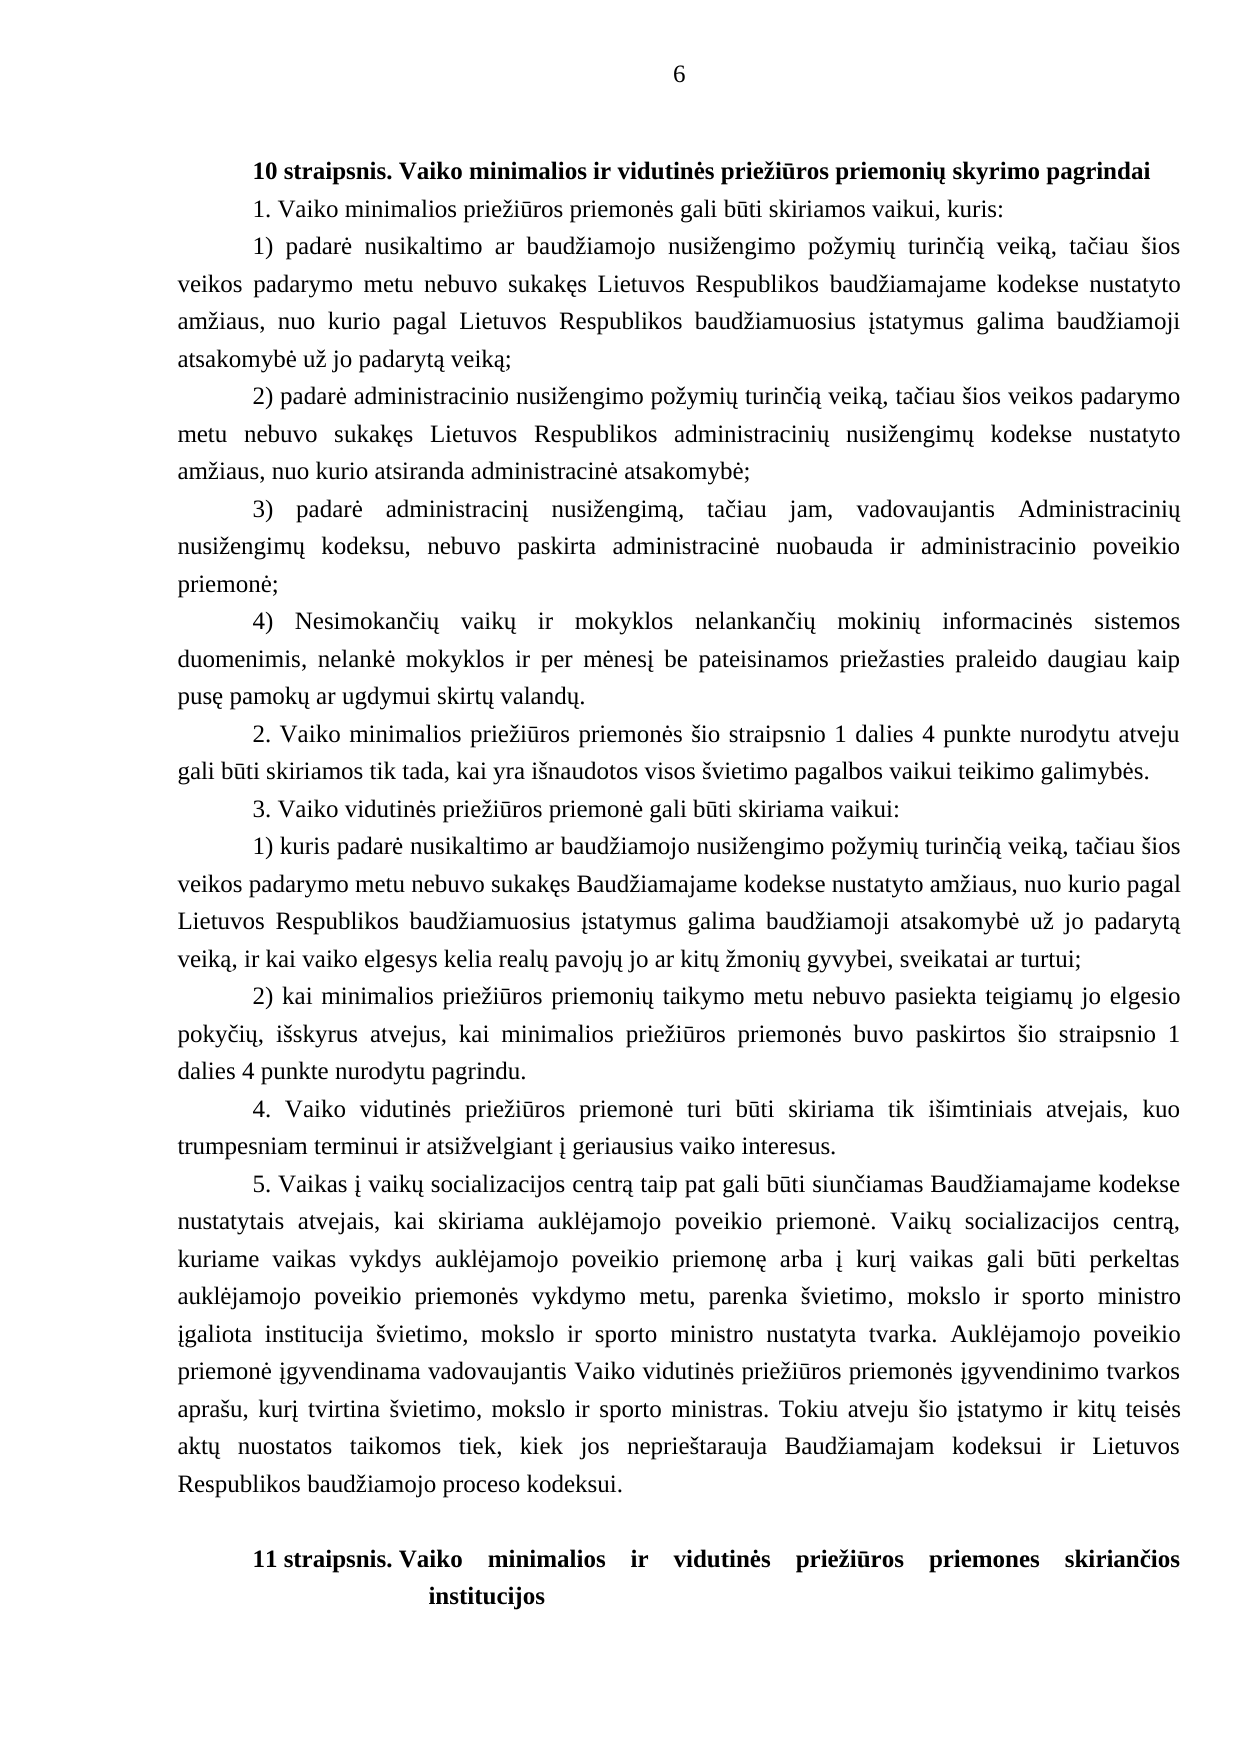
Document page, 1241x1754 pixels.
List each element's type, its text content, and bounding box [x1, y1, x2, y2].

text 3) padarė administracinį nusižengimą, tačiau jam, vadovaujantis Administracinių nusižengimų kodeksu, nebuvo paskirta administracinė nuobauda ir administracinio poveikio priemonė; [177, 485, 1181, 598]
text 2. Vaiko minimalios priežiūros priemonės šio straipsnio 1 dalies 4 punkte nurodytu atveju gali būti skiriamos tik tada, kai yra išnaudotos visos švietimo pagalbos vaikui teikimo galimybės. [177, 710, 1181, 785]
text 4. Vaiko vidutinės priežiūros priemonė turi būti skiriama tik išimtiniais atvejais, kuo trumpesniam terminui ir atsižvelgiant į geriausius vaiko interesus. [177, 1085, 1181, 1160]
text 3. Vaiko vidutinės priežiūros priemonė gali būti skiriama vaikui: [177, 785, 1181, 823]
text 1) kuris padarė nusikaltimo ar baudžiamojo nusižengimo požymių turinčią veiką, tačiau šios veikos padarymo metu nebuvo sukakęs Baudžiamajame kodekse nustatyto amžiaus, nuo kurio pagal Lietuvos Respublikos baudžiamuosius įstatymus galima baudžiamoji atsakomybė už jo padarytą veiką, ir kai vaiko elgesys kelia realų pavojų jo ar kitų žmonių gyvybei, sveikatai ar turtui; [177, 823, 1181, 973]
text 11 straipsnis. Vaiko minimalios ir vidutinės priežiūros priemones skiriančios institucijos [252, 1535, 1181, 1610]
text 4) Nesimokančių vaikų ir mokyklos nelankančių mokinių informacinės sistemos duomenimis, nelankė mokyklos ir per mėnesį be pateisinamos priežasties praleido daugiau kaip pusę pamokų ar ugdymui skirtų valandų. [177, 598, 1181, 710]
text 10 straipsnis. Vaiko minimalios ir vidutinės priežiūros priemonių skyrimo pagrindai [177, 148, 1181, 185]
text 2) padarė administracinio nusižengimo požymių turinčią veiką, tačiau šios veikos padarymo metu nebuvo sukakęs Lietuvos Respublikos administracinių nusižengimų kodekse nustatyto amžiaus, nuo kurio atsiranda administracinė atsakomybė; [177, 373, 1181, 485]
text 1. Vaiko minimalios priežiūros priemonės gali būti skiriamos vaikui, kuris: [177, 185, 1181, 223]
text 1) padarė nusikaltimo ar baudžiamojo nusižengimo požymių turinčią veiką, tačiau šios veikos padarymo metu nebuvo sukakęs Lietuvos Respublikos baudžiamajame kodekse nustatyto amžiaus, nuo kurio pagal Lietuvos Respublikos baudžiamuosius įstatymus galima baudžiamoji atsakomybė už jo padarytą veiką; [177, 223, 1181, 373]
text 2) kai minimalios priežiūros priemonių taikymo metu nebuvo pasiekta teigiamų jo elgesio pokyčių, išskyrus atvejus, kai minimalios priežiūros priemonės buvo paskirtos šio straipsnio 1 dalies 4 punkte nurodytu pagrindu. [177, 973, 1181, 1085]
text 5. Vaikas į vaikų socializacijos centrą taip pat gali būti siunčiamas Baudžiamajame kodekse nustatytais atvejais, kai skiriama auklėjamojo poveikio priemonė. Vaikų socializacijos centrą, kuriame vaikas vykdys auklėjamojo poveikio priemonę arba į kurį vaikas gali būti perkeltas auklėjamojo poveikio priemonės vykdymo metu, parenka švietimo, mokslo ir sporto ministro įgaliota institucija švietimo, mokslo ir sporto ministro nustatyta tvarka. Auklėjamojo poveikio priemonė įgyvendinama vadovaujantis Vaiko vidutinės priežiūros priemonės įgyvendinimo tvarkos aprašu, kurį tvirtina švietimo, mokslo ir sporto ministras. Tokiu atveju šio įstatymo ir kitų teisės aktų nuostatos taikomos tiek, kiek jos neprieštarauja Baudžiamajam kodeksui ir Lietuvos Respublikos baudžiamojo proceso kodeksui. [177, 1160, 1181, 1498]
